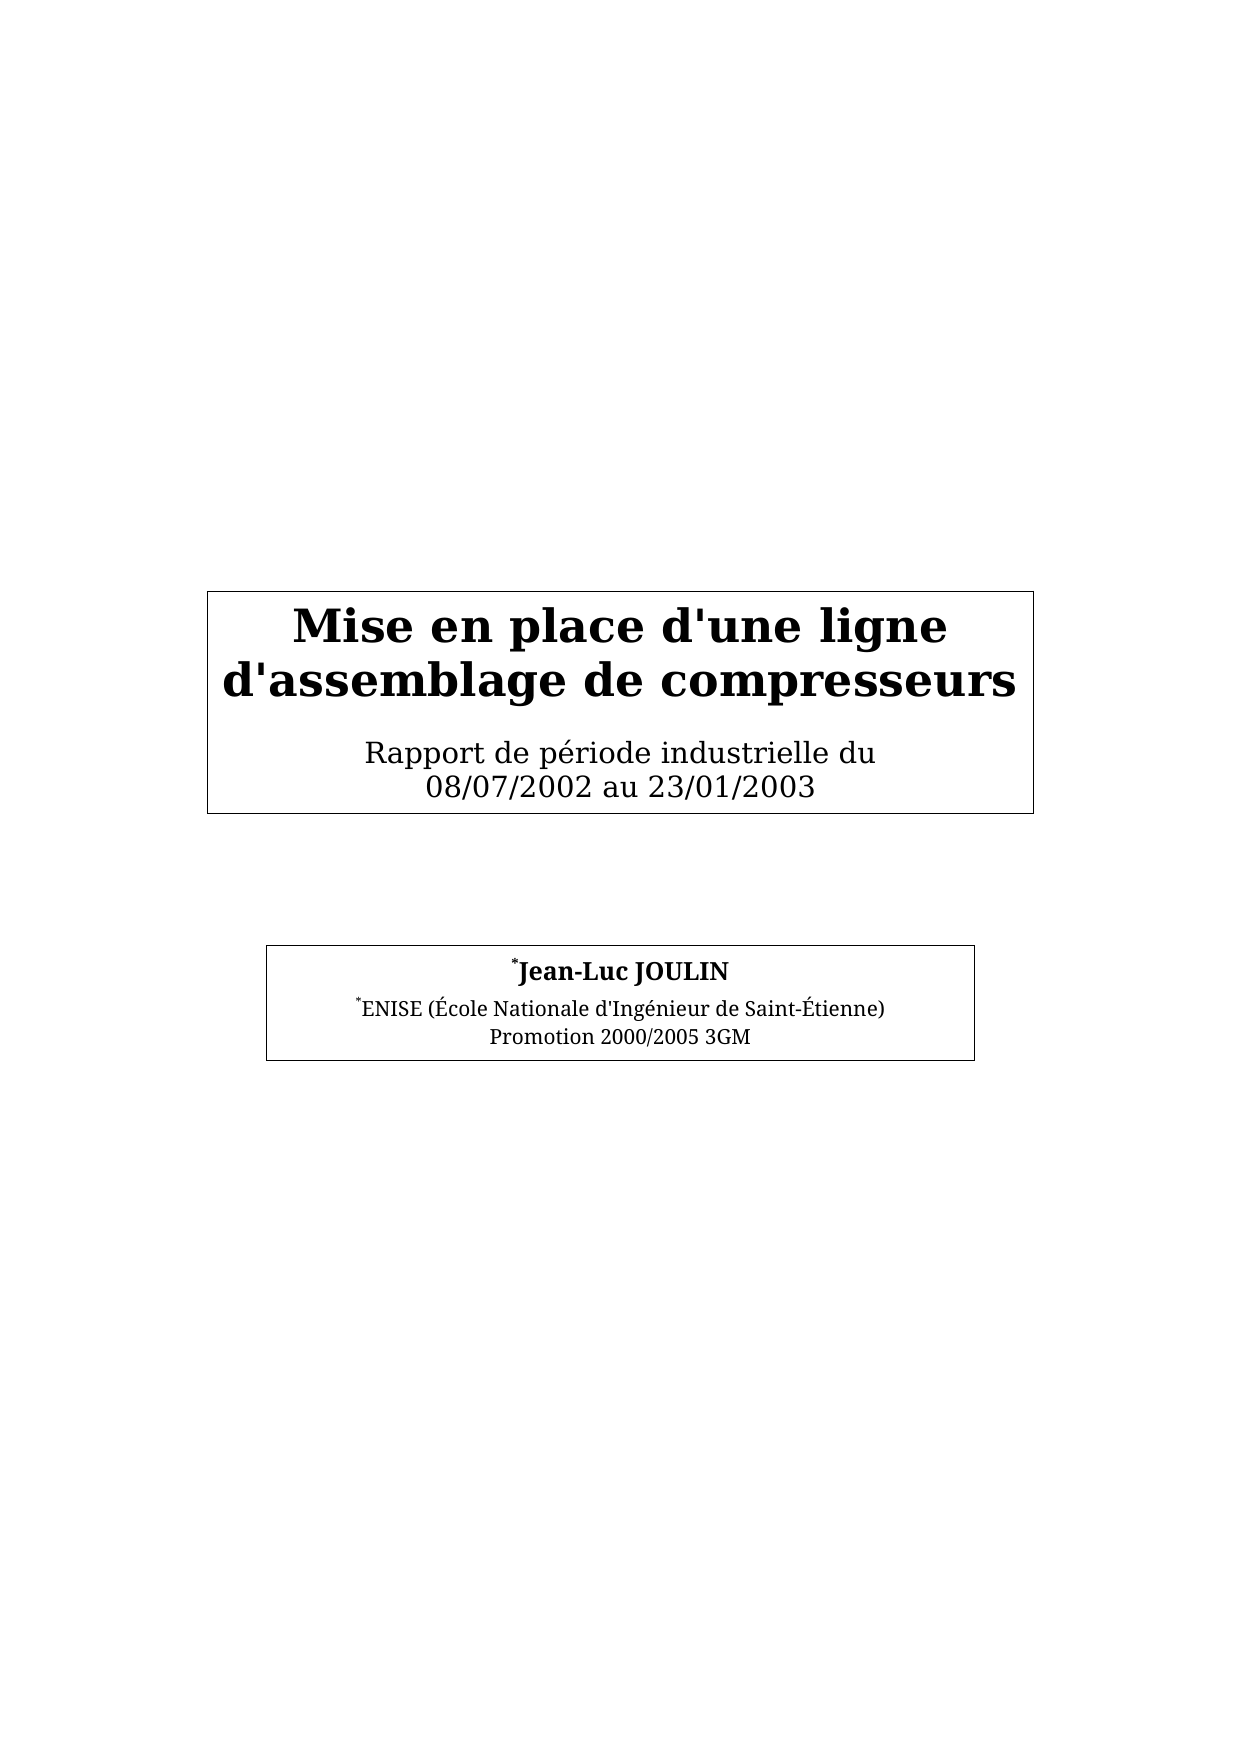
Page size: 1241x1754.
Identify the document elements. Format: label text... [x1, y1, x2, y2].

title Mise en place d'une ligne d'assemblage de compresseurs [216, 599, 1024, 707]
text *ENISE (École Nationale d'Ingénieur de Saint-Étienne) Promotion 2000/2005 3GM [334, 994, 906, 1051]
subtitle Rapport de période industrielle du 08/07/2002 au 23/01/2003 [304, 737, 936, 804]
text *Jean-Luc JOULIN [334, 954, 906, 988]
